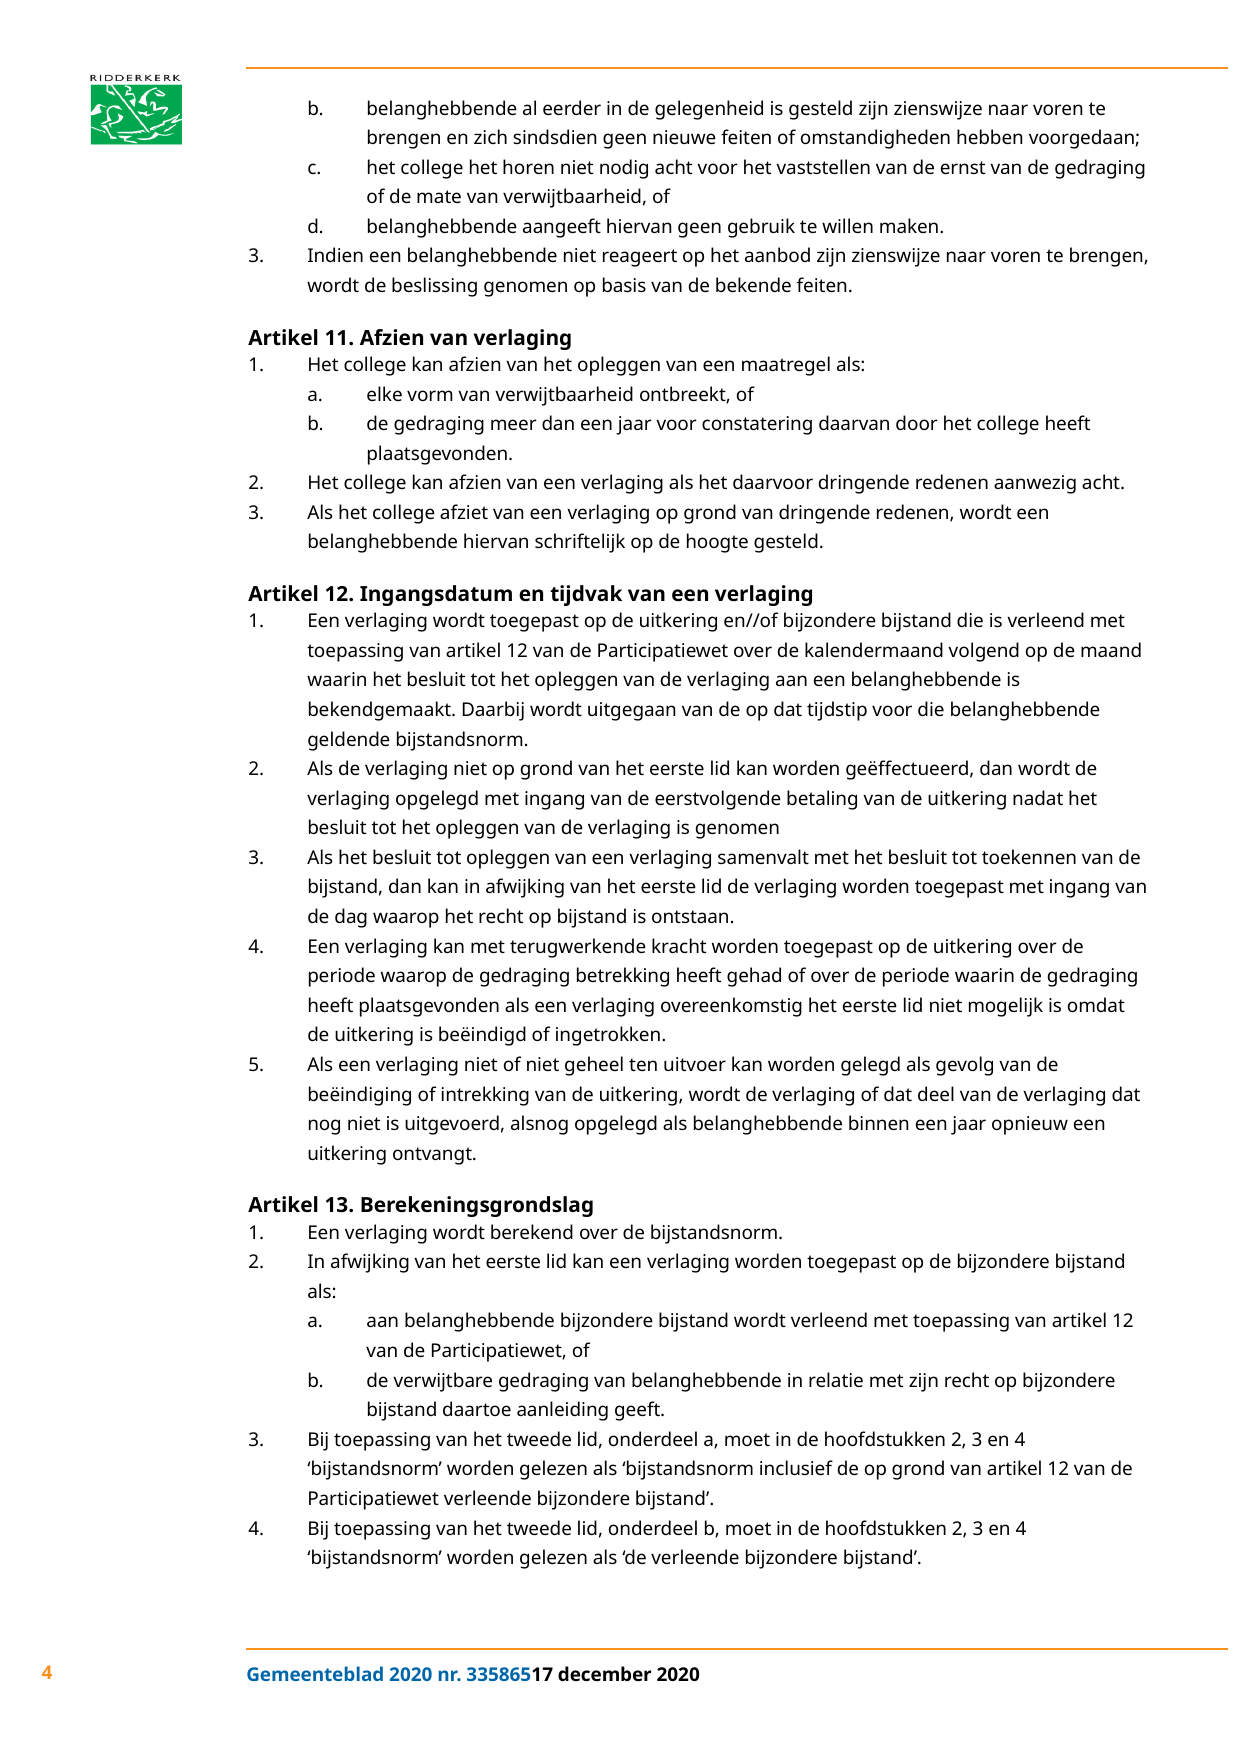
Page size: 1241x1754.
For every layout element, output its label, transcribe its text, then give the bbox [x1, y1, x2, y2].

picture [41, 47, 231, 172]
list Een verlaging wordt berekend over de bijstandsnorm. [248, 1219, 1152, 1244]
text Artikel 12. Ingangsdatum en tijdvak van een verlaging [248, 579, 1152, 607]
list Het college kan afzien van een verlaging als het daarvoor dringende redenen aanwezig acht. [248, 469, 1152, 495]
list Het college kan afzien van het opleggen van een maatregel als: [248, 351, 1152, 377]
list Als een verlaging niet of niet geheel ten uitvoer kan worden gelegd als gevolg van de beëindiging of intrekking van de uitkering, wordt de verlaging of dat deel van de verlaging dat nog niet is uitgevoerd, alsnog opgelegd als belanghebbende binnen een jaar opnieuw een uitkering ontvangt. [248, 1051, 1152, 1166]
list aan belanghebbende bijzondere bijstand wordt verleend met toepassing van artikel 12 van de Participatiewet, of [307, 1308, 1152, 1363]
list Indien een belanghebbende niet reageert op het aanbod zijn zienswijze naar voren te brengen, wordt de beslissing genomen op basis van de bekende feiten. [248, 243, 1152, 298]
list Als de verlaging niet op grond van het eerste lid kan worden geëffectueerd, dan wordt de verlaging opgelegd met ingang van de eerstvolgende betaling van de uitkering nadat het besluit tot het opleggen van de verlaging is genomen [248, 755, 1152, 840]
list belanghebbende al eerder in de gelegenheid is gesteld zijn zienswijze naar voren te brengen en zich sindsdien geen nieuwe feiten of omstandigheden hebben voorgedaan; [307, 95, 1152, 150]
list het college het horen niet nodig acht voor het vaststellen van de ernst van de gedraging of de mate van verwijtbaarheid, of [307, 154, 1152, 209]
list Bij toepassing van het tweede lid, onderdeel b, moet in de hoofdstukken 2, 3 en 4 ‘bijstandsnorm’ worden gelezen als ‘de verleende bijzondere bijstand’. [248, 1515, 1152, 1570]
list Bij toepassing van het tweede lid, onderdeel a, moet in de hoofdstukken 2, 3 en 4 ‘bijstandsnorm’ worden gelezen als ‘bijstandsnorm inclusief de op grond van artikel 12 van de Participatiewet verleende bijzondere bijstand’. [248, 1426, 1152, 1511]
list de verwijtbare gedraging van belanghebbende in relatie met zijn recht op bijzondere bijstand daartoe aanleiding geeft. [307, 1367, 1152, 1422]
list Een verlaging wordt toegepast op de uitkering en//of bijzondere bijstand die is verleend met toepassing van artikel 12 van de Participatiewet over de kalendermaand volgend op de maand waarin het besluit tot het opleggen van de verlaging aan een belanghebbende is bekendgemaakt. Daarbij wordt uitgegaan van de op dat tijdstip voor die belanghebbende geldende bijstandsnorm. [248, 607, 1152, 752]
list Als het besluit tot opleggen van een verlaging samenvalt met het besluit tot toekennen van de bijstand, dan kan in afwijking van het eerste lid de verlaging worden toegepast met ingang van de dag waarop het recht op bijstand is ontstaan. [248, 844, 1152, 929]
text Artikel 11. Afzien van verlaging [248, 323, 1152, 351]
list Als het college afziet van een verlaging op grond van dringende redenen, wordt een belanghebbende hiervan schriftelijk op de hoogte gesteld. [248, 499, 1152, 554]
list Een verlaging kan met terugwerkende kracht worden toegepast op de uitkering over de periode waarop de gedraging betrekking heeft gehad of over de periode waarin de gedraging heeft plaatsgevonden als een verlaging overeenkomstig het eerste lid niet mogelijk is omdat de uitkering is beëindigd of ingetrokken. [248, 933, 1152, 1047]
text Artikel 13. Berekeningsgrondslag [248, 1190, 1152, 1219]
list belanghebbende aangeeft hiervan geen gebruik te willen maken. [307, 213, 1152, 239]
list de gedraging meer dan een jaar voor constatering daarvan door het college heeft plaatsgevonden. [307, 410, 1152, 466]
list elke vorm van verwijtbaarheid ontbreekt, of [307, 381, 1152, 406]
list In afwijking van het eerste lid kan een verlaging worden toegepast op de bijzondere bijstand als: [248, 1248, 1152, 1304]
